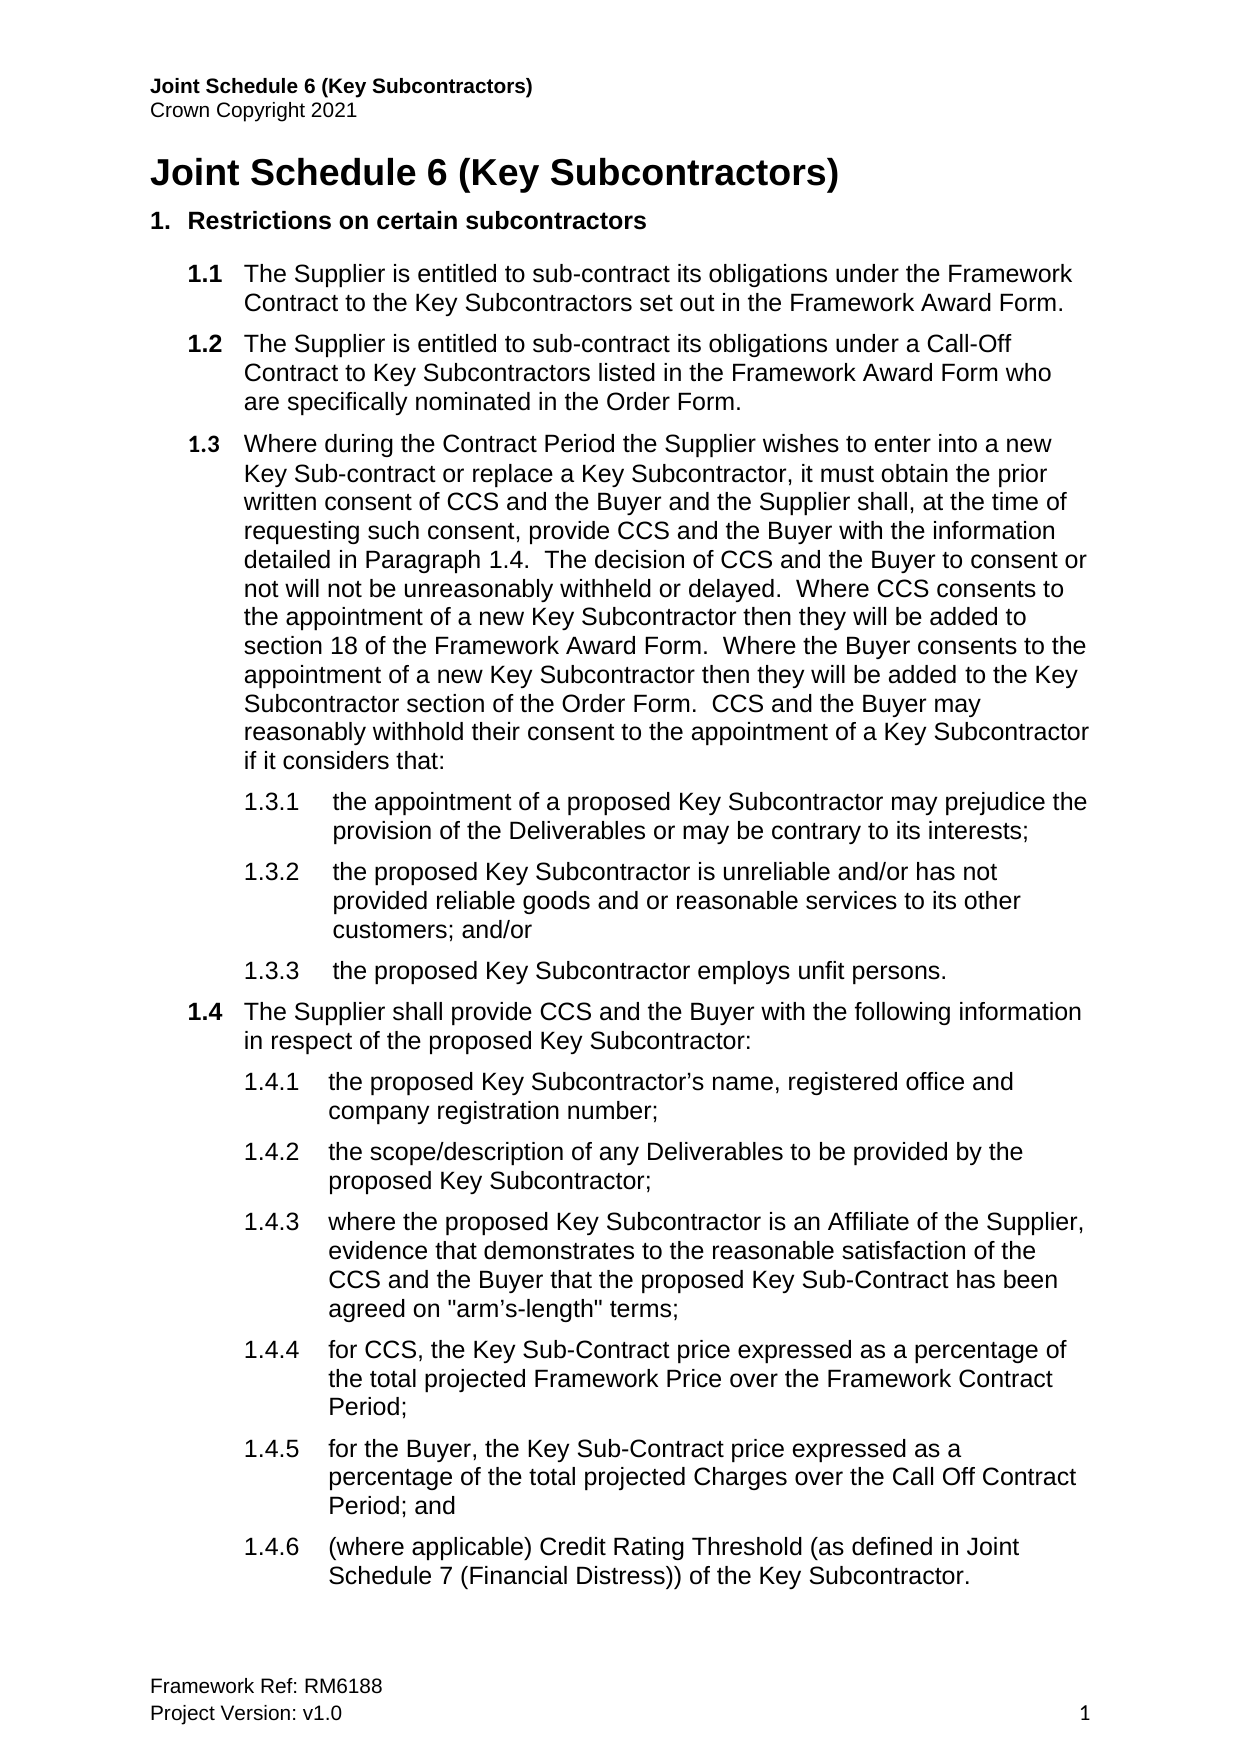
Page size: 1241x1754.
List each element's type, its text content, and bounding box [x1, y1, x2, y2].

list The Supplier is entitled to sub-contract its obligations under the Framework Contract to the Key Subcontractors set out in the Framework Award Form. [187, 259, 1090, 317]
list (where applicable) Credit Rating Threshold (as defined in Joint Schedule 7 (Financial Distress)) of the Key Subcontractor. [244, 1532, 1090, 1590]
subtitle Restrictions on certain subcontractors [150, 206, 1090, 234]
list for CCS, the Key Sub-Contract price expressed as a percentage of the total projected Framework Price over the Framework Contract Period; [244, 1335, 1090, 1421]
list Where during the Contract Period the Supplier wishes to enter into a new Key Sub-contract or replace a Key Subcontractor, it must obtain the prior written consent of CCS and the Buyer and the Supplier shall, at the time of requesting such consent, provide CCS and the Buyer with the information detailed in Paragraph 1.4. The decision of CCS and the Buyer to consent or not will not be unreasonably withheld or delayed. Where CCS consents to the appointment of a new Key Subcontractor then they will be added to section 18 of the Framework Award Form. Where the Buyer consents to the appointment of a new Key Subcontractor then they will be added to the Key Subcontractor section of the Order Form. CCS and the Buyer may reasonably withhold their consent to the appointment of a Key Subcontractor if it considers that: [187, 428, 1090, 775]
subtitle Joint Schedule 6 (Key Subcontractors) [150, 150, 1090, 193]
list for the Buyer, the Key Sub-Contract price expressed as a percentage of the total projected Charges over the Call Off Contract Period; and [244, 1434, 1090, 1520]
list the appointment of a proposed Key Subcontractor may prejudice the provision of the Deliverables or may be contrary to its interests; [244, 787, 1090, 845]
list where the proposed Key Subcontractor is an Affiliate of the Supplier, evidence that demonstrates to the reasonable satisfaction of the CCS and the Buyer that the proposed Key Sub-Contract has been agreed on "arm’s-length" terms; [244, 1207, 1090, 1322]
list The Supplier is entitled to sub-contract its obligations under a Call-Off Contract to Key Subcontractors listed in the Framework Award Form who are specifically nominated in the Order Form. [187, 329, 1090, 416]
list The Supplier shall provide CCS and the Buyer with the following information in respect of the proposed Key Subcontractor: [187, 997, 1090, 1055]
list the proposed Key Subcontractor employs unfit persons. [244, 956, 1090, 985]
list the scope/description of any Deliverables to be provided by the proposed Key Subcontractor; [244, 1137, 1090, 1195]
list the proposed Key Subcontractor’s name, registered office and company registration number; [244, 1067, 1090, 1125]
list the proposed Key Subcontractor is unreliable and/or has not provided reliable goods and or reasonable services to its other customers; and/or [244, 857, 1090, 944]
